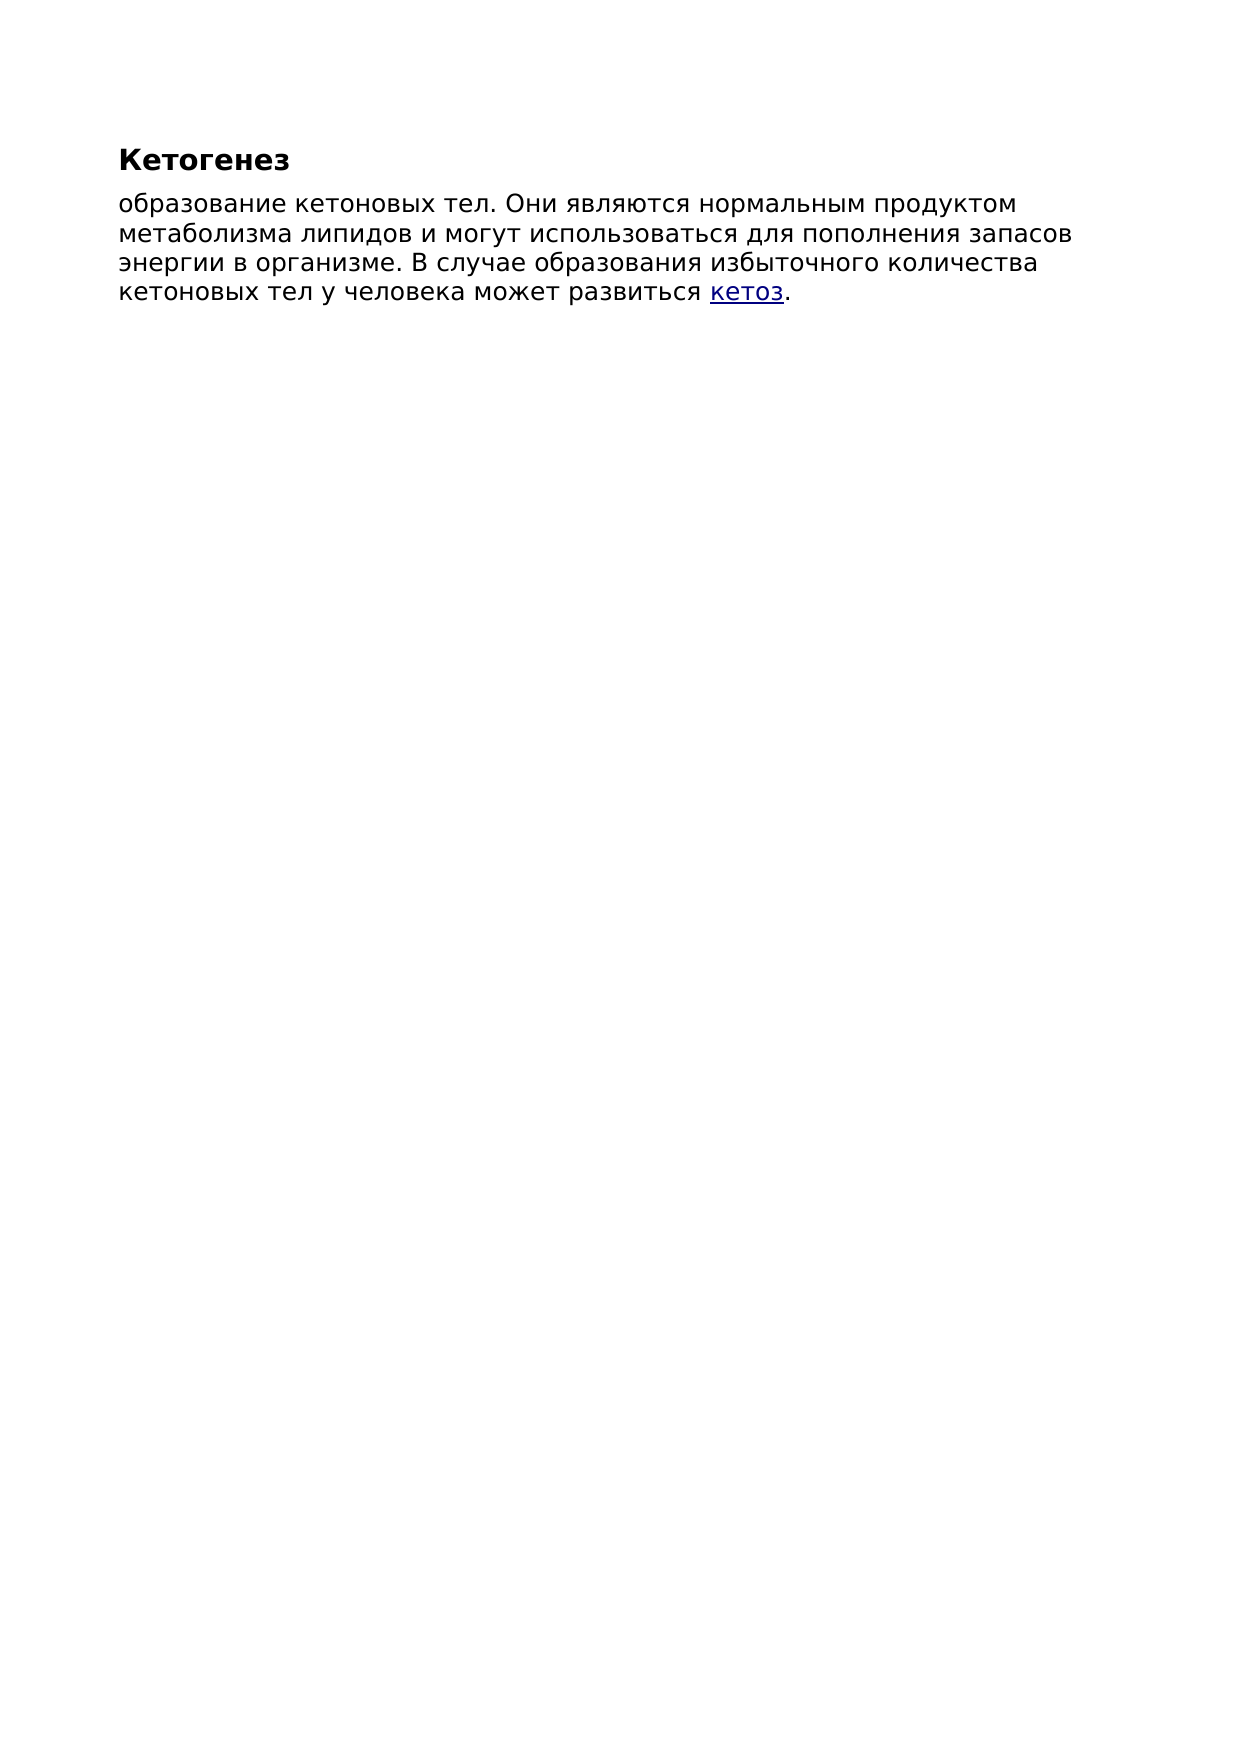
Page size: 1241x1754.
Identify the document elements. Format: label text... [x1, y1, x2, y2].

subtitle Кетогенез [118, 143, 1122, 177]
text образование кетоновых тел. Они являются нормальным продуктом метаболизма липидов и могут использоваться для пополнения запасов энергии в организме. В случае образования избыточного количества кетоновых тел у человека может развиться кетоз. [118, 189, 1122, 306]
